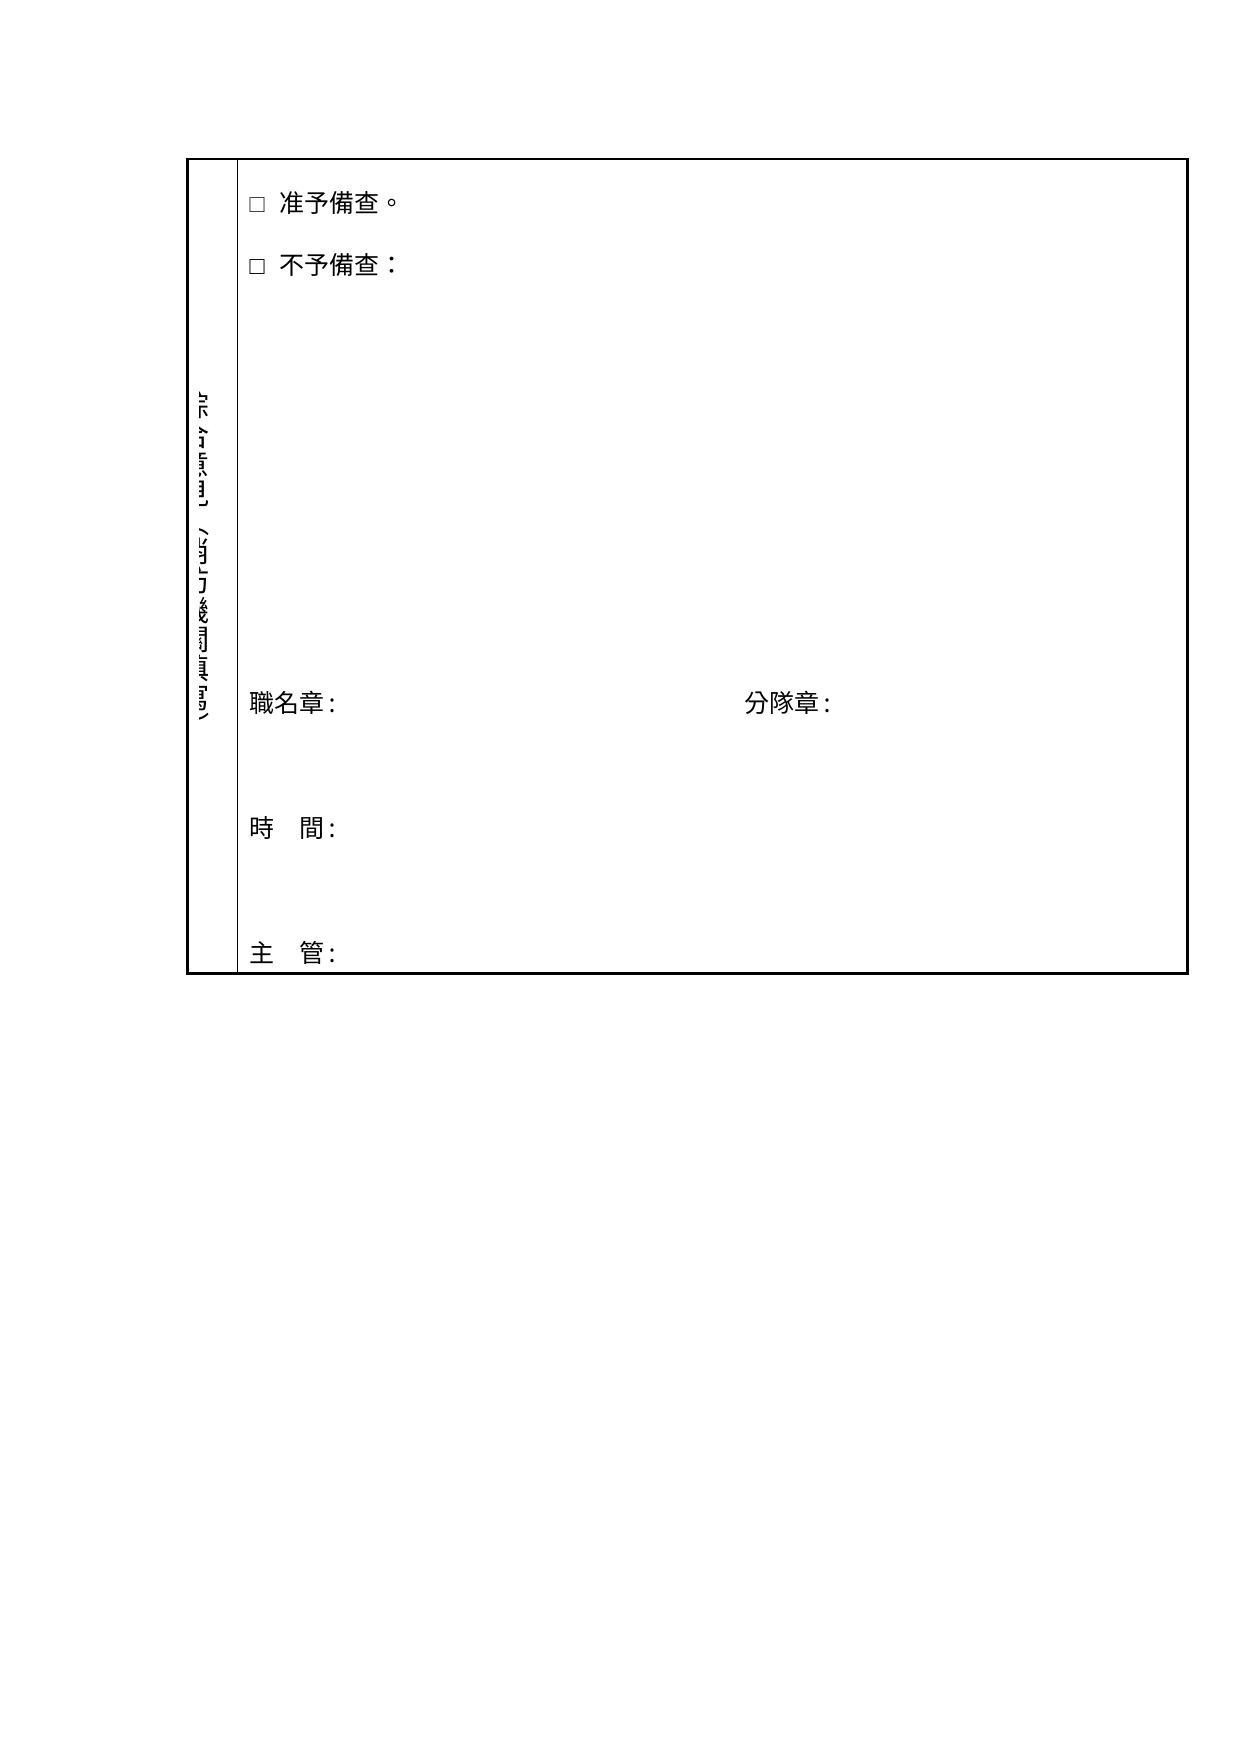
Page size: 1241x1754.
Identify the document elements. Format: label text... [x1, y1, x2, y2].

table_cell 綜合意見（消防機關填寫） [189, 160, 237, 972]
table_cell □ 准予備查。 □ 不予備查： 職名章: 分隊章: 時 間: 主 管: [238, 160, 1186, 972]
